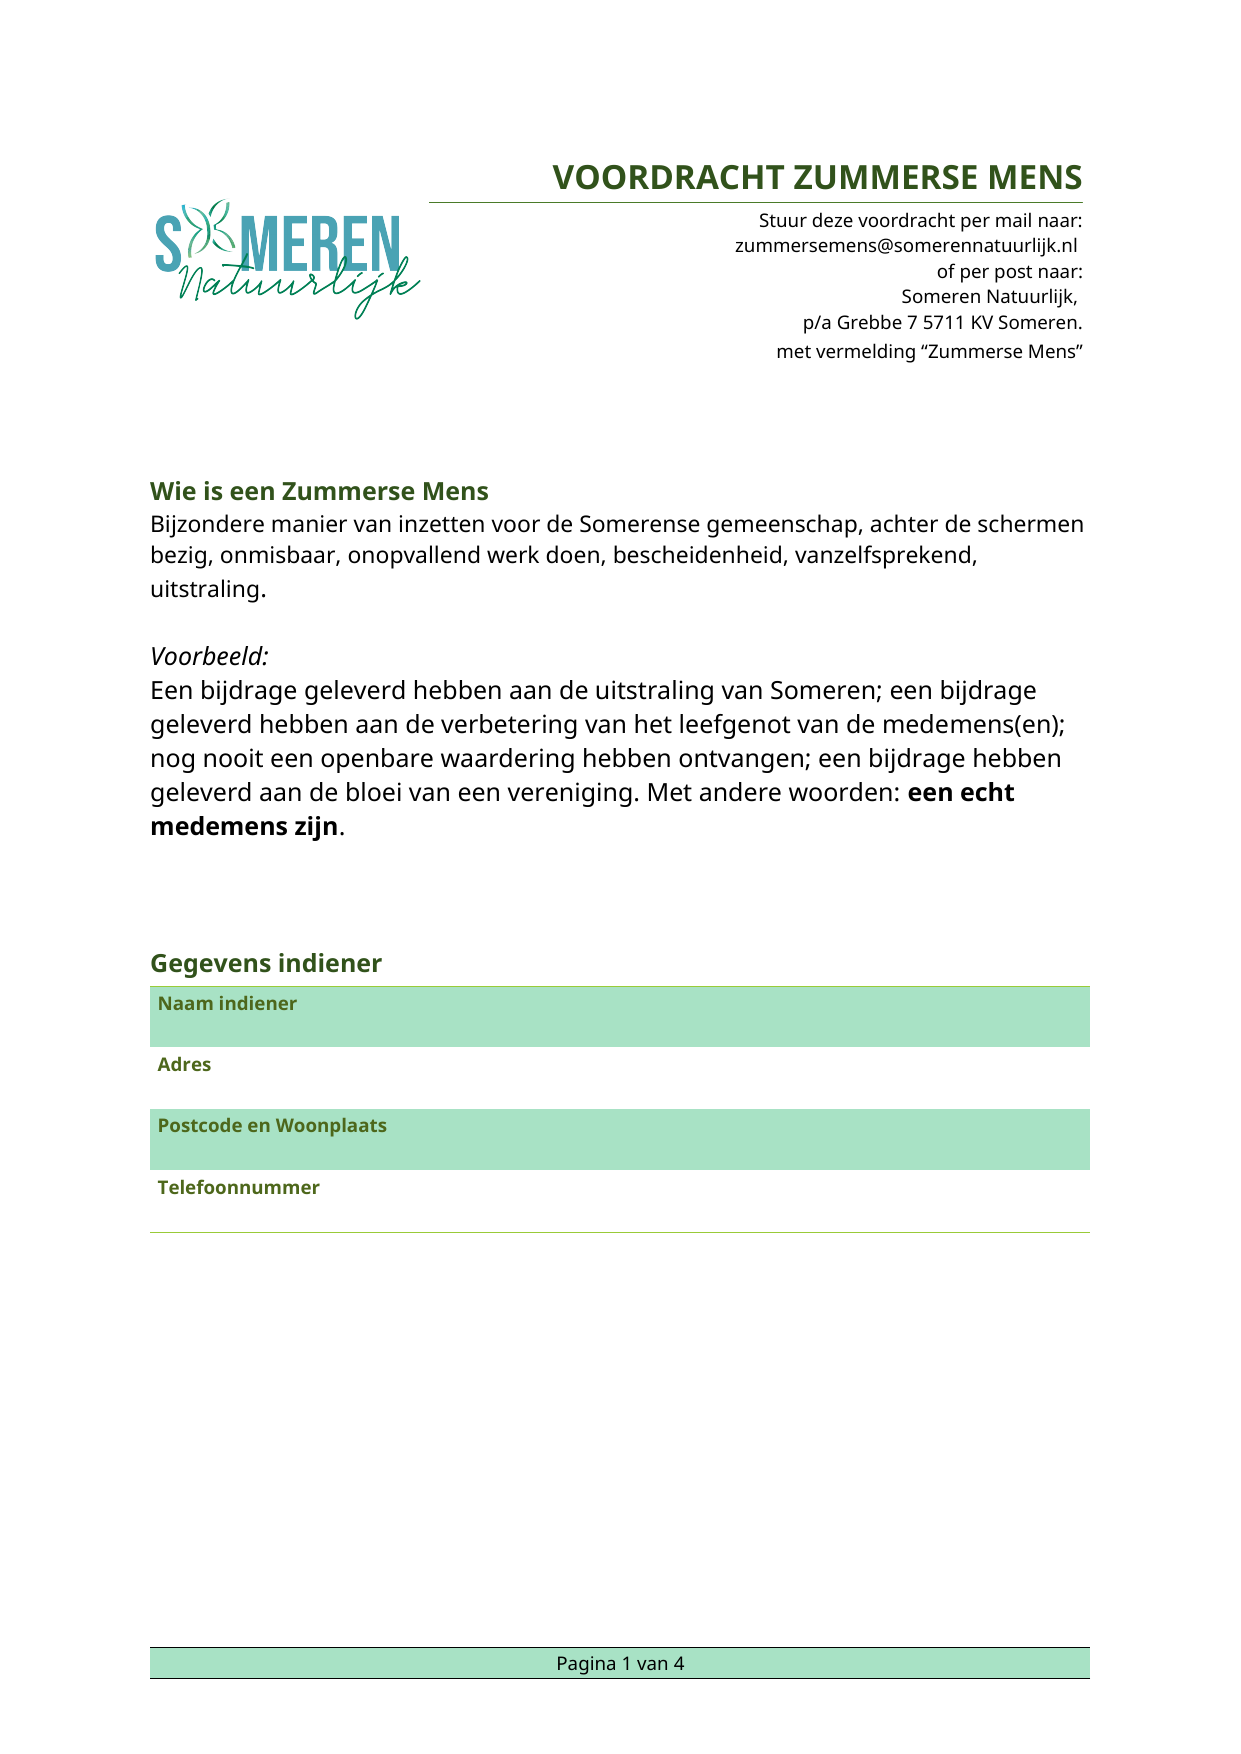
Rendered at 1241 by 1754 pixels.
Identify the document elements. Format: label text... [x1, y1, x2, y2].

subtitle Wie is een Zummerse Mens [150, 474, 1090, 508]
subtitle Bijzondere manier van inzetten voor de Somerense gemeenschap, achter de schermen bezig, onmisbaar, onopvallend werk doen, bescheidenheid, vanzelfsprekend, uitstraling. [150, 508, 1090, 639]
table_header [150, 150, 421, 368]
subtitle Gegevens indiener [150, 945, 1090, 979]
subtitle Een bijdrage geleverd hebben aan de uitstraling van Someren; een bijdrage geleverd hebben aan de verbetering van het leefgenot van de mede­mens(en); nog nooit een openbare waardering hebben ontvangen; een bijdrage hebben geleverd aan de bloei van een vereniging. Met andere woorden: een echt medemens zijn. [150, 673, 1090, 843]
table_cell [475, 1109, 1090, 1170]
table_header Naam indiener [150, 987, 475, 1047]
subtitle Voorbeeld: [150, 639, 1090, 673]
picture [141, 185, 150, 333]
table_header [475, 987, 1090, 1047]
table_cell [475, 1047, 1090, 1109]
table_cell Adres [150, 1047, 475, 1109]
table_cell Postcode en Woonplaats [150, 1109, 475, 1170]
table_cell [475, 1170, 1090, 1232]
table_cell Telefoonnummer [150, 1170, 475, 1232]
table_header VOORDRACHT ZUMMERSE MENS Stuur deze voordracht per mail naar: zummersemens@somerennatuurlijk.nl of per post naar: Someren Natuurlijk, p/a Grebbe 7 5711 KV Someren. met vermelding “Zummerse Mens” [421, 150, 1090, 368]
